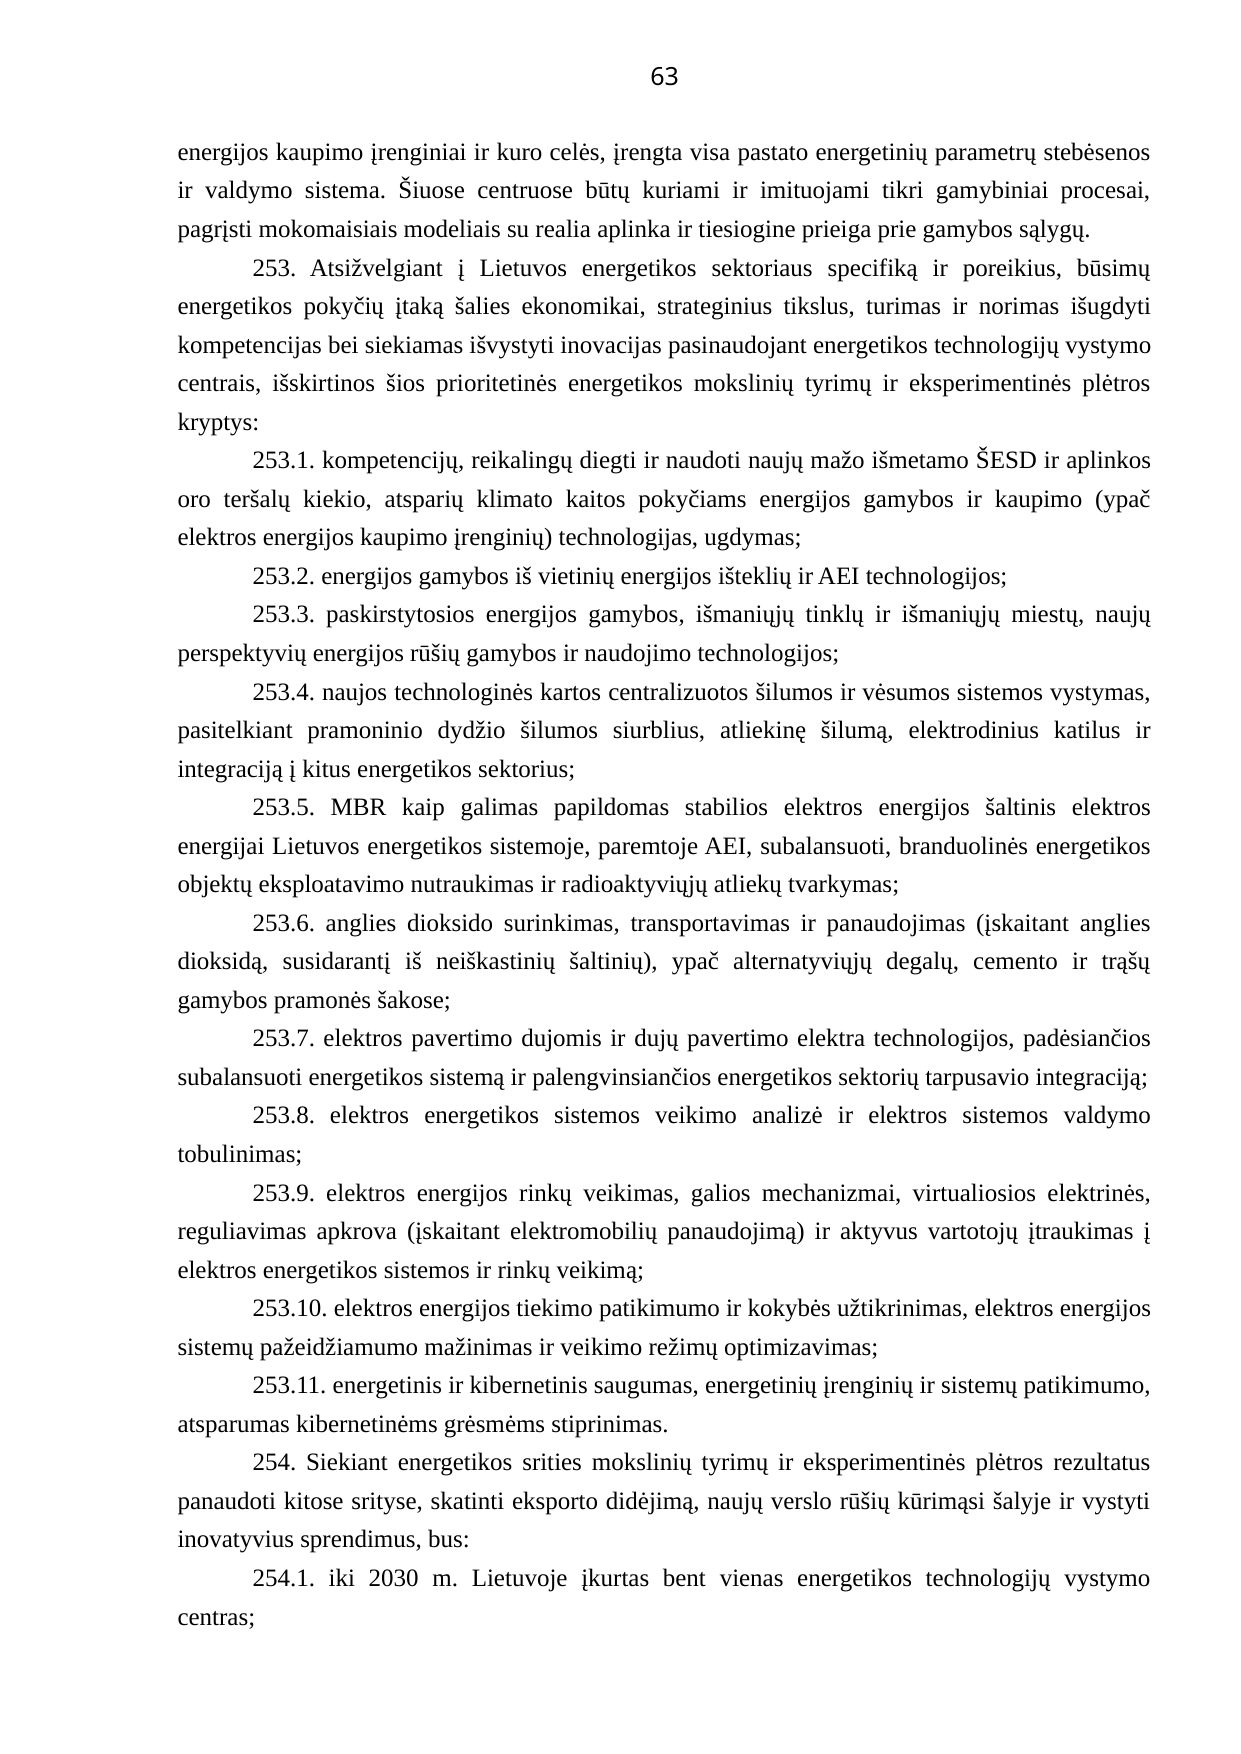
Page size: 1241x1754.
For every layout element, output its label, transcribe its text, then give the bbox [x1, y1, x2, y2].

text 253.5. MBR kaip galimas papildomas stabilios elektros energijos šaltinis elektros energijai Lietuvos energetikos sistemoje, paremtoje AEI, subalansuoti, branduolinės energetikos objektų eksploatavimo nutraukimas ir radioaktyviųjų atliekų tvarkymas; [177, 782, 1152, 898]
text 254. Siekiant energetikos srities mokslinių tyrimų ir eksperimentinės plėtros rezultatus panaudoti kitose srityse, skatinti eksporto didėjimą, naujų verslo rūšių kūrimąsi šalyje ir vystyti inovatyvius sprendimus, bus: [177, 1438, 1152, 1553]
text 254.1. iki 2030 m. Lietuvoje įkurtas bent vienas energetikos technologijų vystymo centras; [177, 1553, 1152, 1630]
text 253.7. elektros pavertimo dujomis ir dujų pavertimo elektra technologijos, padėsiančios subalansuoti energetikos sistemą ir palengvinsiančios energetikos sektorių tarpusavio integraciją; [177, 1014, 1152, 1091]
text 253.6. anglies dioksido surinkimas, transportavimas ir panaudojimas (įskaitant anglies dioksidą, susidarantį iš neiškastinių šaltinių), ypač alternatyviųjų degalų, cemento ir trąšų gamybos pramonės šakose; [177, 898, 1152, 1014]
text 253.3. paskirstytosios energijos gamybos, išmaniųjų tinklų ir išmaniųjų miestų, naujų perspektyvių energijos rūšių gamybos ir naudojimo technologijos; [177, 590, 1152, 667]
text 253.2. energijos gamybos iš vietinių energijos išteklių ir AEI technologijos; [177, 551, 1152, 590]
text 253.4. naujos technologinės kartos centralizuotos šilumos ir vėsumos sistemos vystymas, pasitelkiant pramoninio dydžio šilumos siurblius, atliekinę šilumą, elektrodinius katilus ir integraciją į kitus energetikos sektorius; [177, 667, 1152, 782]
text 253.9. elektros energijos rinkų veikimas, galios mechanizmai, virtualiosios elektrinės, reguliavimas apkrova (įskaitant elektromobilių panaudojimą) ir aktyvus vartotojų įtraukimas į elektros energetikos sistemos ir rinkų veikimą; [177, 1168, 1152, 1283]
text 253.10. elektros energijos tiekimo patikimumo ir kokybės užtikrinimas, elektros energijos sistemų pažeidžiamumo mažinimas ir veikimo režimų optimizavimas; [177, 1283, 1152, 1361]
text 253.11. energetinis ir kibernetinis saugumas, energetinių įrenginių ir sistemų patikimumo, atsparumas kibernetinėms grėsmėms stiprinimas. [177, 1361, 1152, 1438]
text 253.8. elektros energetikos sistemos veikimo analizė ir elektros sistemos valdymo tobulinimas; [177, 1091, 1152, 1168]
text 253.1. kompetencijų, reikalingų diegti ir naudoti naujų mažo išmetamo ŠESD ir aplinkos oro teršalų kiekio, atsparių klimato kaitos pokyčiams energijos gamybos ir kaupimo (ypač elektros energijos kaupimo įrenginių) technologijas, ugdymas; [177, 436, 1152, 551]
text energijos kaupimo įrenginiai ir kuro celės, įrengta visa pastato energetinių parametrų stebėsenos ir valdymo sistema. Šiuose centruose būtų kuriami ir imituojami tikri gamybiniai procesai, pagrįsti mokomaisiais modeliais su realia aplinka ir tiesiogine prieiga prie gamybos sąlygų. [177, 127, 1152, 243]
text 253. Atsižvelgiant į Lietuvos energetikos sektoriaus specifiką ir poreikius, būsimų energetikos pokyčių įtaką šalies ekonomikai, strateginius tikslus, turimas ir norimas išugdyti kompetencijas bei siekiamas išvystyti inovacijas pasinaudojant energetikos technologijų vystymo centrais, išskirtinos šios prioritetinės energetikos mokslinių tyrimų ir eksperimentinės plėtros kryptys: [177, 243, 1152, 436]
